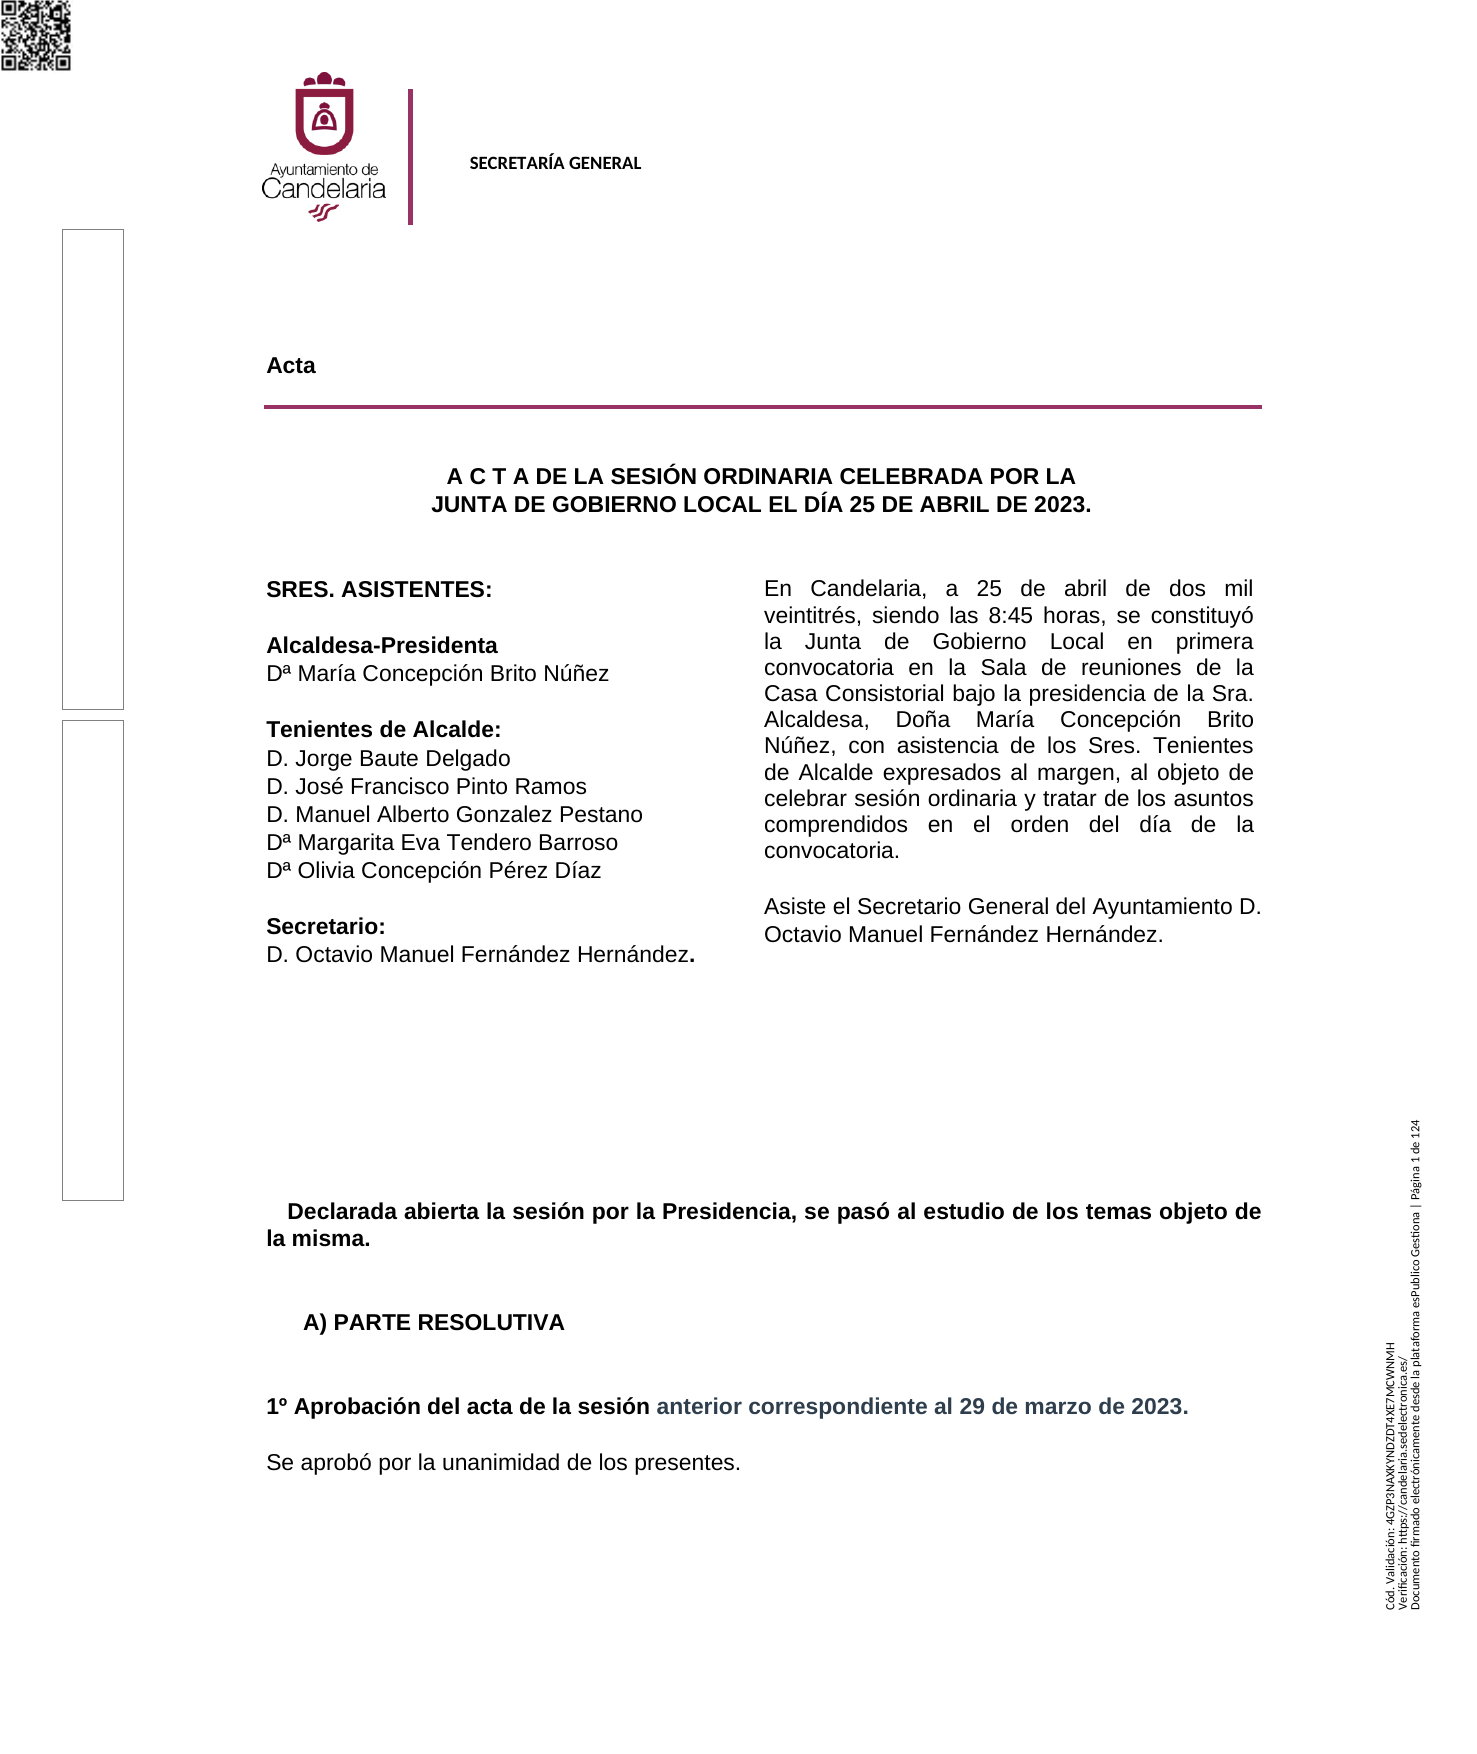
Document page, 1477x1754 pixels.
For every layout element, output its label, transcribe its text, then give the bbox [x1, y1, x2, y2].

table_header SRES. ASISTENTES: Alcaldesa-Presidenta Dª María Concepción Brito Núñez Tenientes de Alcalde: D. Jorge Baute Delgado D. José Francisco Pinto Ramos D. Manuel Alberto Gonzalez Pestano Dª Margarita Eva Tendero Barroso Dª Olivia Concepción Pérez Díaz Secretario: D. Octavio Manuel Fernández Hernández. [266, 548, 764, 977]
text Declarada abierta la sesión por la Presidencia, se pasó al estudio de los temas objeto de la misma. [266, 1198, 1263, 1251]
text Sesión Ordinaria Junta Gobierno Local de 25-04-2023 [266, 379, 1263, 406]
text Se aprobó por la unanimidad de los presentes. [266, 1449, 1262, 1475]
table_header En Candelaria, a 25 de abril de dos mil veintitrés, siendo las 8:45 horas, se constituyó la Junta de Gobierno Local en primera convocatoria en la Sala de reuniones de la Casa Consistorial bajo la presidencia de la Sra. Alcaldesa, Doña María Concepción Brito Núñez, con asistencia de los Sres. Tenientes de Alcalde expresados al margen, al objeto de celebrar sesión ordinaria y tratar de los asuntos comprendidos en el orden del día de la convocatoria. Asiste el Secretario General del Ayuntamiento D. Octavio Manuel Fernández Hernández. [764, 548, 1268, 977]
subtitle A C T A DE LA SESIÓN ORDINARIA CELEBRADA POR LA [277, 463, 1253, 489]
text 1º Aprobación del acta de la sesión anterior correspondiente al 29 de marzo de 2023. [266, 1393, 1361, 1419]
text Acta [266, 352, 1263, 378]
text JUNTA DE GOBIERNO LOCAL EL DÍA 25 DE ABRIL DE 2023. [277, 491, 1252, 518]
text A) PARTE RESOLUTIVA [303, 1309, 1263, 1335]
